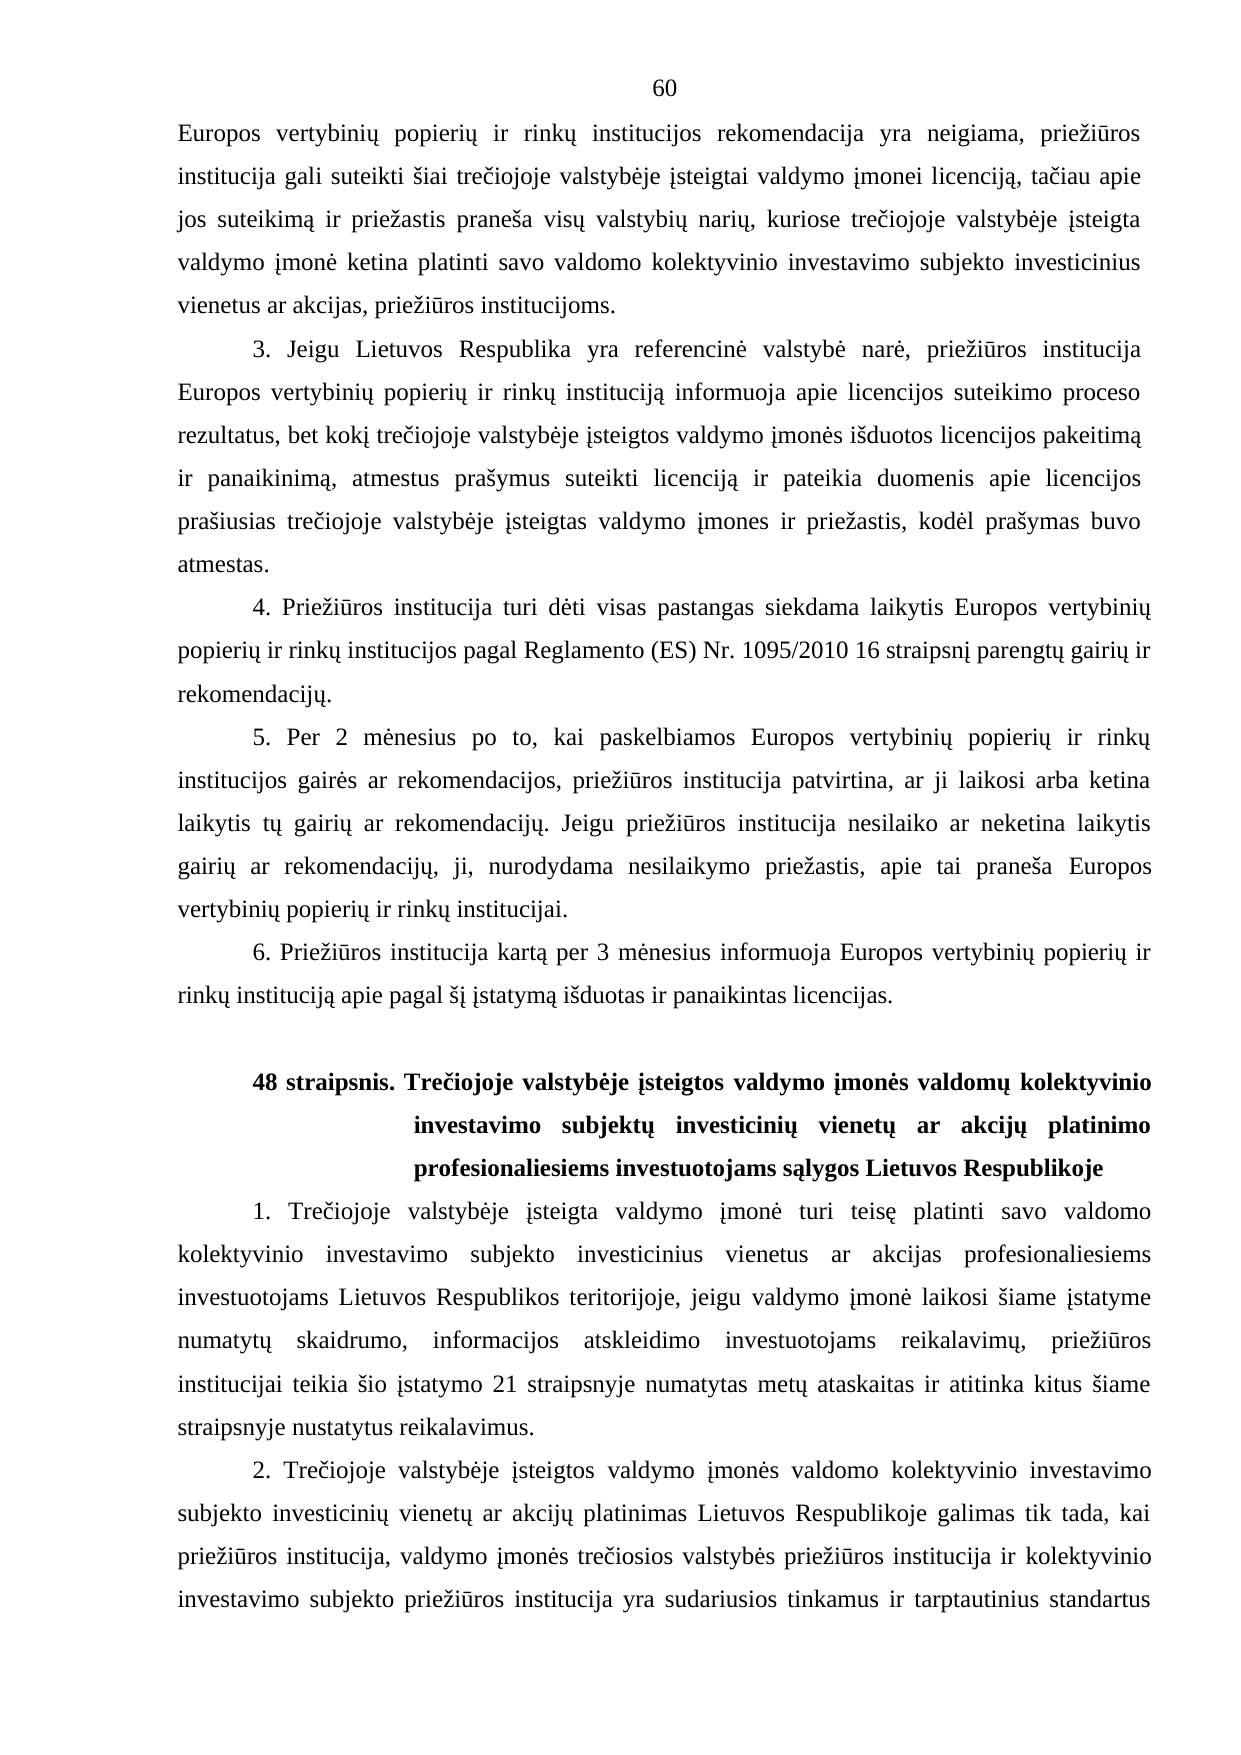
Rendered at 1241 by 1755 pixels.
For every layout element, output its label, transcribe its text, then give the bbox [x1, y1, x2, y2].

text 6. Priežiūros institucija kartą per 3 mėnesius informuoja Europos vertybinių popierių ir rinkų instituciją apie pagal šį įstatymą išduotas ir panaikintas licencijas. [177, 937, 1152, 1009]
text 1. Trečiojoje valstybėje įsteigta valdymo įmonė turi teisę platinti savo valdomo kolektyvinio investavimo subjekto investicinius vienetus ar akcijas profesionaliesiems investuotojams Lietuvos Respublikos teritorijoje, jeigu valdymo įmonė laikosi šiame įstatyme numatytų skaidrumo, informacijos atskleidimo investuotojams reikalavimų, priežiūros institucijai teikia šio įstatymo 21 straipsnyje numatytas metų ataskaitas ir atitinka kitus šiame straipsnyje nustatytus reikalavimus. [177, 1196, 1152, 1441]
text 5. Per 2 mėnesius po to, kai paskelbiamos Europos vertybinių popierių ir rinkų institucijos gairės ar rekomendacijos, priežiūros institucija patvirtina, ar ji laikosi arba ketina laikytis tų gairių ar rekomendacijų. Jeigu priežiūros institucija nesilaiko ar neketina laikytis gairių ar rekomendacijų, ji, nurodydama nesilaikymo priežastis, apie tai praneša Europos vertybinių popierių ir rinkų institucijai. [177, 722, 1152, 923]
text 3. Jeigu Lietuvos Respublika yra referencinė valstybė narė, priežiūros institucija Europos vertybinių popierių ir rinkų instituciją informuoja apie licencijos suteikimo proceso rezultatus, bet kokį trečiojoje valstybėje įsteigtos valdymo įmonės išduotos licencijos pakeitimą ir panaikinimą, atmestus prašymus suteikti licenciją ir pateikia duomenis apie licencijos prašiusias trečiojoje valstybėje įsteigtas valdymo įmones ir priežastis, kodėl prašymas buvo atmestas. [177, 334, 1142, 578]
text 48 straipsnis. Trečiojoje valstybėje įsteigtos valdymo įmonės valdomų kolektyvinio investavimo subjektų investicinių vienetų ar akcijų platinimo profesionaliesiems investuotojams sąlygos Lietuvos Respublikoje [252, 1067, 1152, 1182]
text Europos vertybinių popierių ir rinkų institucijos rekomendacija yra neigiama, priežiūros institucija gali suteikti šiai trečiojoje valstybėje įsteigtai valdymo įmonei licenciją, tačiau apie jos suteikimą ir priežastis praneša visų valstybių narių, kuriose trečiojoje valstybėje įsteigta valdymo įmonė ketina platinti savo valdomo kolektyvinio investavimo subjekto investicinius vienetus ar akcijas, priežiūros institucijoms. [177, 118, 1142, 319]
text 4. Priežiūros institucija turi dėti visas pastangas siekdama laikytis Europos vertybinių popierių ir rinkų institucijos pagal Reglamento (ES) Nr. 1095/2010 16 straipsnį parengtų gairių ir rekomendacijų. [177, 592, 1152, 707]
text 2. Trečiojoje valstybėje įsteigtos valdymo įmonės valdomo kolektyvinio investavimo subjekto investicinių vienetų ar akcijų platinimas Lietuvos Respublikoje galimas tik tada, kai priežiūros institucija, valdymo įmonės trečiosios valstybės priežiūros institucija ir kolektyvinio investavimo subjekto priežiūros institucija yra sudariusios tinkamus ir tarptautinius standartus [177, 1455, 1152, 1613]
